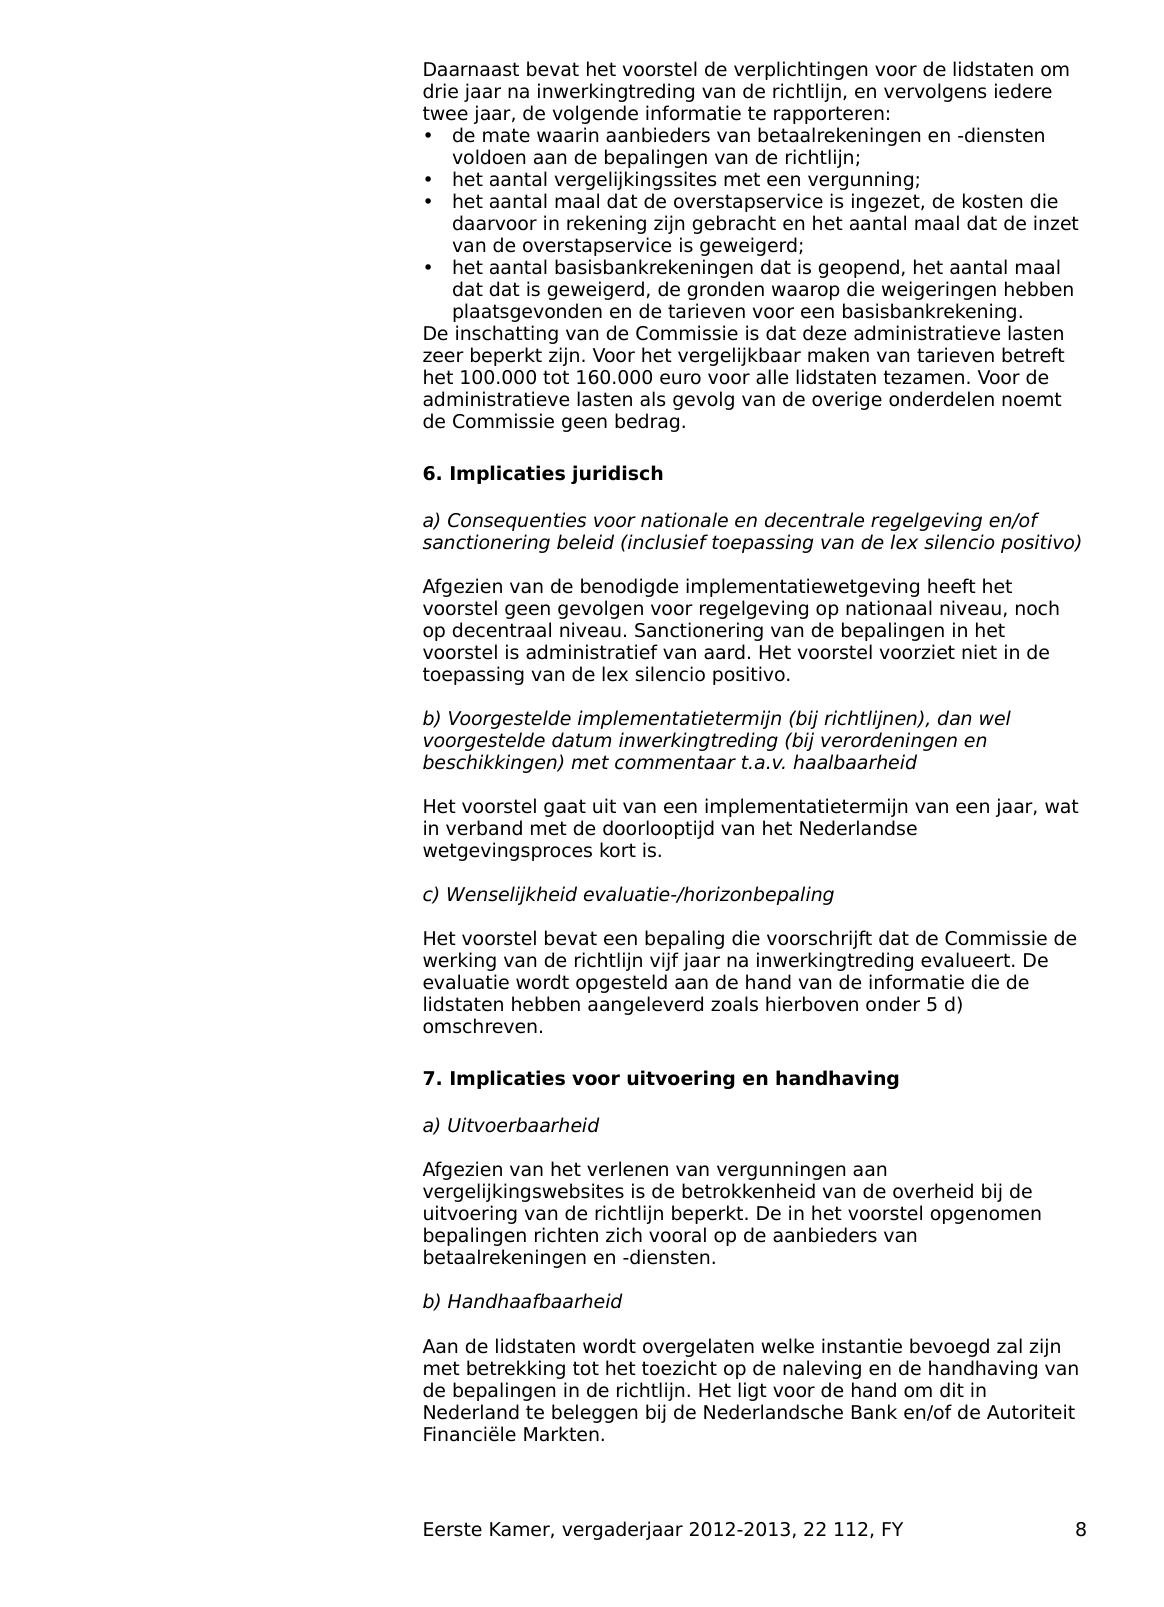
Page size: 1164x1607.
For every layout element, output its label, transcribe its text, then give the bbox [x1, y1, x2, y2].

text • het aantal maal dat de overstapservice is ingezet, de kosten die daarvoor in rekening zijn gebracht en het aantal maal dat de inzet van de overstapservice is geweigerd; [422, 191, 1087, 257]
text Afgezien van de benodigde implementatiewetgeving heeft het voorstel geen gevolgen voor regelgeving op nationaal niveau, noch op decentraal niveau. Sanctionering van de bepalingen in het voorstel is administratief van aard. Het voorstel voorziet niet in de toepassing van de lex silencio positivo. [422, 576, 1087, 686]
text Het voorstel bevat een bepaling die voorschrijft dat de Commissie de werking van de richtlijn vijf jaar na inwerkingtreding evalueert. De evaluatie wordt opgesteld aan de hand van de informatie die de lidstaten hebben aangeleverd zoals hierboven onder 5 d) omschreven. [422, 928, 1087, 1038]
text Het voorstel gaat uit van een implementatietermijn van een jaar, wat in verband met de doorlooptijd van het Nederlandse wetgevingsproces kort is. [422, 796, 1087, 862]
subtitle b) Handhaafbaarheid [422, 1291, 1087, 1313]
text • het aantal basisbankrekeningen dat is geopend, het aantal maal dat dat is geweigerd, de gronden waarop die weigeringen hebben plaatsgevonden en de tarieven voor een basisbankrekening. [422, 257, 1087, 323]
text Aan de lidstaten wordt overgelaten welke instantie bevoegd zal zijn met betrekking tot het toezicht op de naleving en de handhaving van de bepalingen in de richtlijn. Het ligt voor de hand om dit in Nederland te beleggen bij de Nederlandsche Bank en/of de Autoriteit Financiële Markten. [422, 1336, 1087, 1446]
subtitle 7. Implicaties voor uitvoering en handhaving [422, 1068, 1087, 1090]
subtitle 6. Implicaties juridisch [422, 463, 1087, 485]
text De inschatting van de Commissie is dat deze administratieve lasten zeer beperkt zijn. Voor het vergelijkbaar maken van tarieven betreft het 100.000 tot 160.000 euro voor alle lidstaten tezamen. Voor de administratieve lasten als gevolg van de overige onderdelen noemt de Commissie geen bedrag. [422, 323, 1087, 433]
text • het aantal vergelijkingssites met een vergunning; [422, 169, 1087, 191]
text • de mate waarin aanbieders van betaalrekeningen en -diensten voldoen aan de bepalingen van de richtlijn; [422, 125, 1087, 169]
subtitle a) Uitvoerbaarheid [422, 1115, 1087, 1137]
text Daarnaast bevat het voorstel de verplichtingen voor de lidstaten om drie jaar na inwerkingtreding van de richtlijn, en vervolgens iedere twee jaar, de volgende informatie te rapporteren: [422, 59, 1087, 125]
subtitle a) Consequenties voor nationale en decentrale regelgeving en/of sanctionering beleid (inclusief toepassing van de lex silencio positivo) [422, 510, 1087, 554]
subtitle c) Wenselijkheid evaluatie-/horizonbepaling [422, 884, 1087, 906]
text Afgezien van het verlenen van vergunningen aan vergelijkingswebsites is de betrokkenheid van de overheid bij de uitvoering van de richtlijn beperkt. De in het voorstel opgenomen bepalingen richten zich vooral op de aanbieders van betaalrekeningen en -diensten. [422, 1159, 1087, 1269]
subtitle b) Voorgestelde implementatietermijn (bij richtlijnen), dan wel voorgestelde datum inwerkingtreding (bij verordeningen en beschikkingen) met commentaar t.a.v. haalbaarheid [422, 708, 1087, 774]
